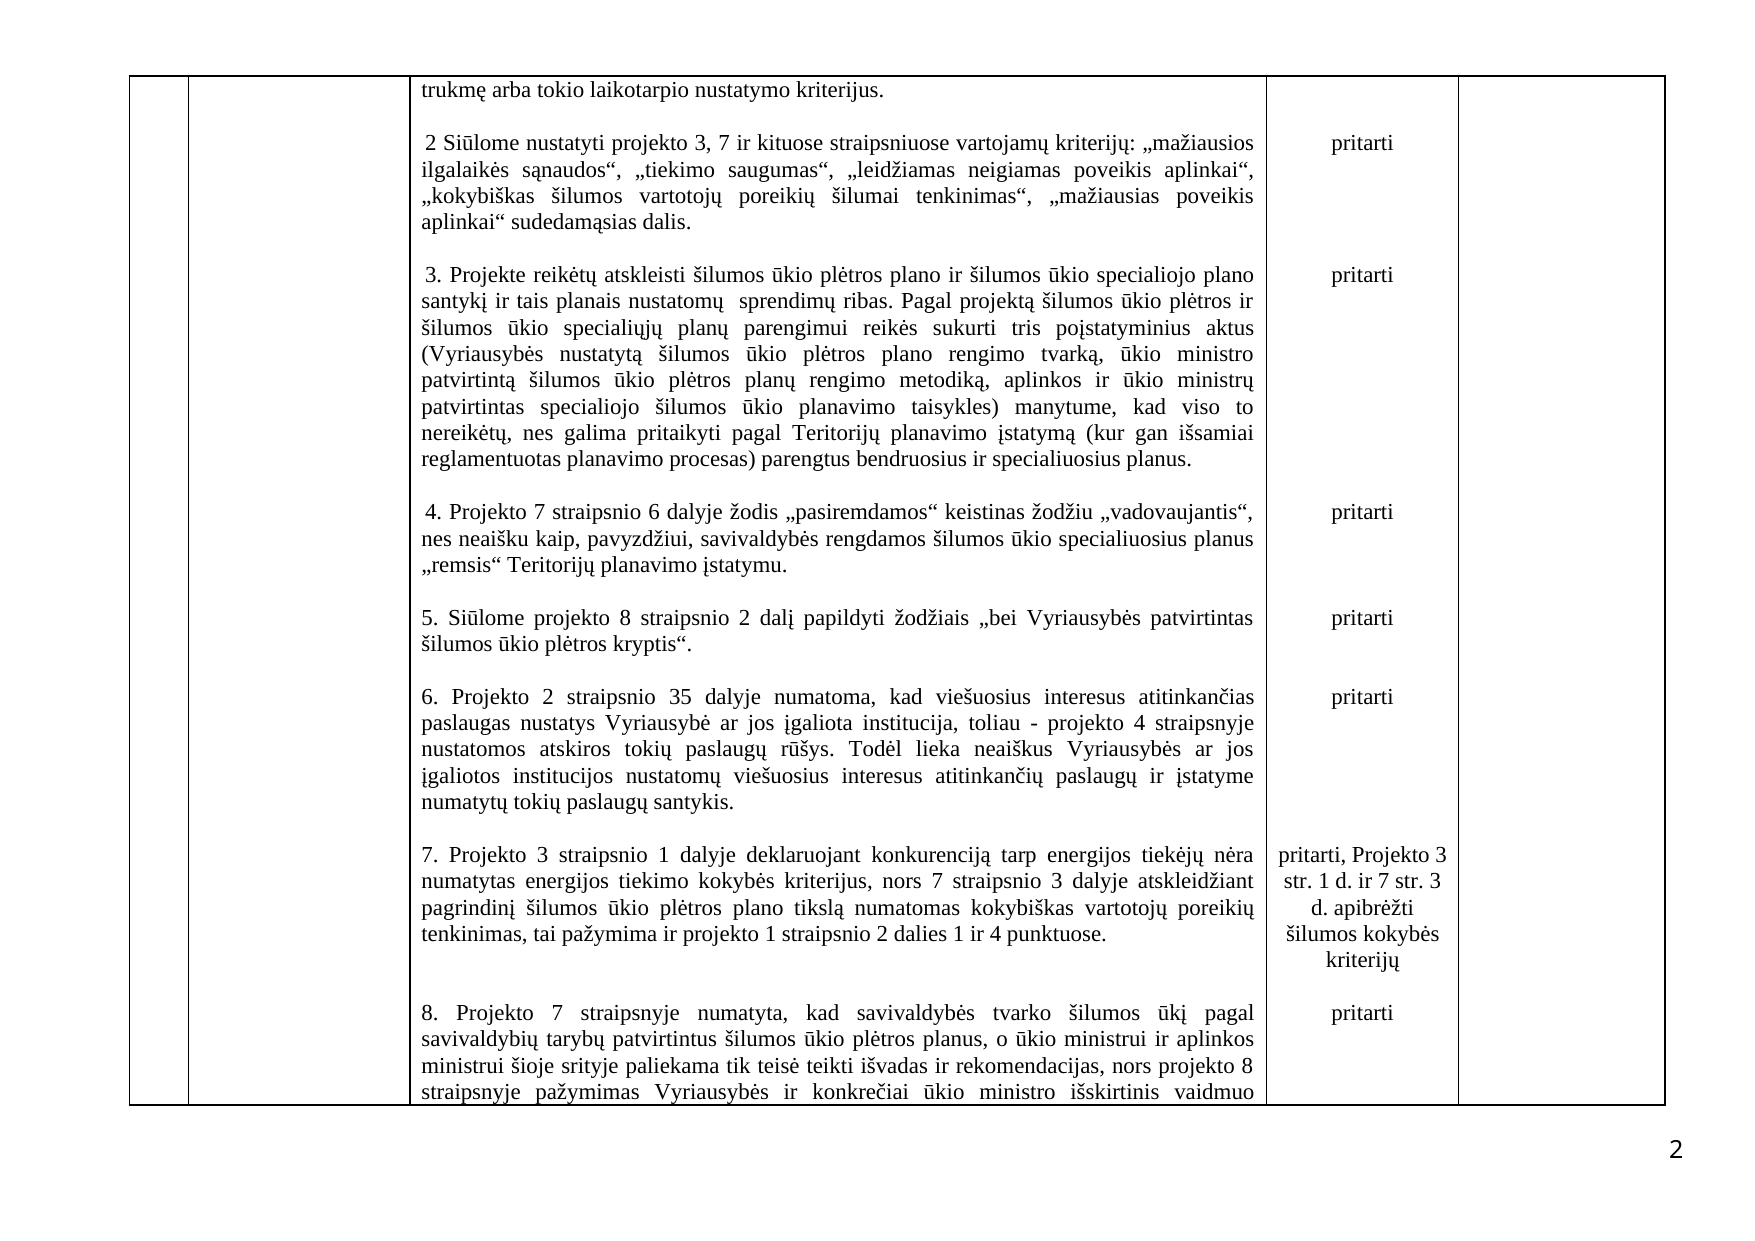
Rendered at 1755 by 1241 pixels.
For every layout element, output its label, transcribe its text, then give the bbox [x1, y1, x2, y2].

table_cell pritarti pritarti pritarti pritarti pritarti pritarti, Projekto 3 str. 1 d. ir 7 str. 3 d. apibrėžti šilumos kokybės kriterijų pritarti [1267, 77, 1458, 1104]
table_cell trukmę arba tokio laikotarpio nustatymo kriterijus. 2 Siūlome nustatyti projekto 3, 7 ir kituose straipsniuose vartojamų kriterijų: „mažiausios ilgalaikės sąnaudos“, „tiekimo saugumas“, „leidžiamas neigiamas poveikis aplinkai“, „kokybiškas šilumos vartotojų poreikių šilumai tenkinimas“, „mažiausias poveikis aplinkai“ sudedamąsias dalis. 3. Projekte reikėtų atskleisti šilumos ūkio plėtros plano ir šilumos ūkio specialiojo plano santykį ir tais planais nustatomų sprendimų ribas. Pagal projektą šilumos ūkio plėtros ir šilumos ūkio specialiųjų planų parengimui reikės sukurti tris poįstatyminius aktus (Vyriausybės nustatytą šilumos ūkio plėtros plano rengimo tvarką, ūkio ministro patvirtintą šilumos ūkio plėtros planų rengimo metodiką, aplinkos ir ūkio ministrų patvirtintas specialiojo šilumos ūkio planavimo taisykles) manytume, kad viso to nereikėtų, nes galima pritaikyti pagal Teritorijų planavimo įstatymą (kur gan išsamiai reglamentuotas planavimo procesas) parengtus bendruosius ir specialiuosius planus. 4. Projekto 7 straipsnio 6 dalyje žodis „pasiremdamos“ keistinas žodžiu „vadovaujantis“, nes neaišku kaip, pavyzdžiui, savivaldybės rengdamos šilumos ūkio specialiuosius planus „remsis“ Teritorijų planavimo įstatymu. 5. Siūlome projekto 8 straipsnio 2 dalį papildyti žodžiais „bei Vyriausybės patvirtintas šilumos ūkio plėtros kryptis“. 6. Projekto 2 straipsnio 35 dalyje numatoma, kad viešuosius interesus atitinkančias paslaugas nustatys Vyriausybė ar jos įgaliota institucija, toliau - projekto 4 straipsnyje nustatomos atskiros tokių paslaugų rūšys. Todėl lieka neaiškus Vyriausybės ar jos įgaliotos institucijos nustatomų viešuosius interesus atitinkančių paslaugų ir įstatyme numatytų tokių paslaugų santykis. 7. Projekto 3 straipsnio 1 dalyje deklaruojant konkurenciją tarp energijos tiekėjų nėra numatytas energijos tiekimo kokybės kriterijus, nors 7 straipsnio 3 dalyje atskleidžiant pagrindinį šilumos ūkio plėtros plano tikslą numatomas kokybiškas vartotojų poreikių tenkinimas, tai pažymima ir projekto 1 straipsnio 2 dalies 1 ir 4 punktuose. 8. Projekto 7 straipsnyje numatyta, kad savivaldybės tvarko šilumos ūkį pagal savivaldybių tarybų patvirtintus šilumos ūkio plėtros planus, o ūkio ministrui ir aplinkos ministrui šioje srityje paliekama tik teisė teikti išvadas ir rekomendacijas, nors projekto 8 straipsnyje pažymimas Vyriausybės ir konkrečiai ūkio ministro išskirtinis vaidmuo [411, 77, 1266, 1104]
table_cell [1459, 77, 1664, 1104]
table_cell [130, 77, 188, 1104]
table_cell [189, 77, 409, 1104]
